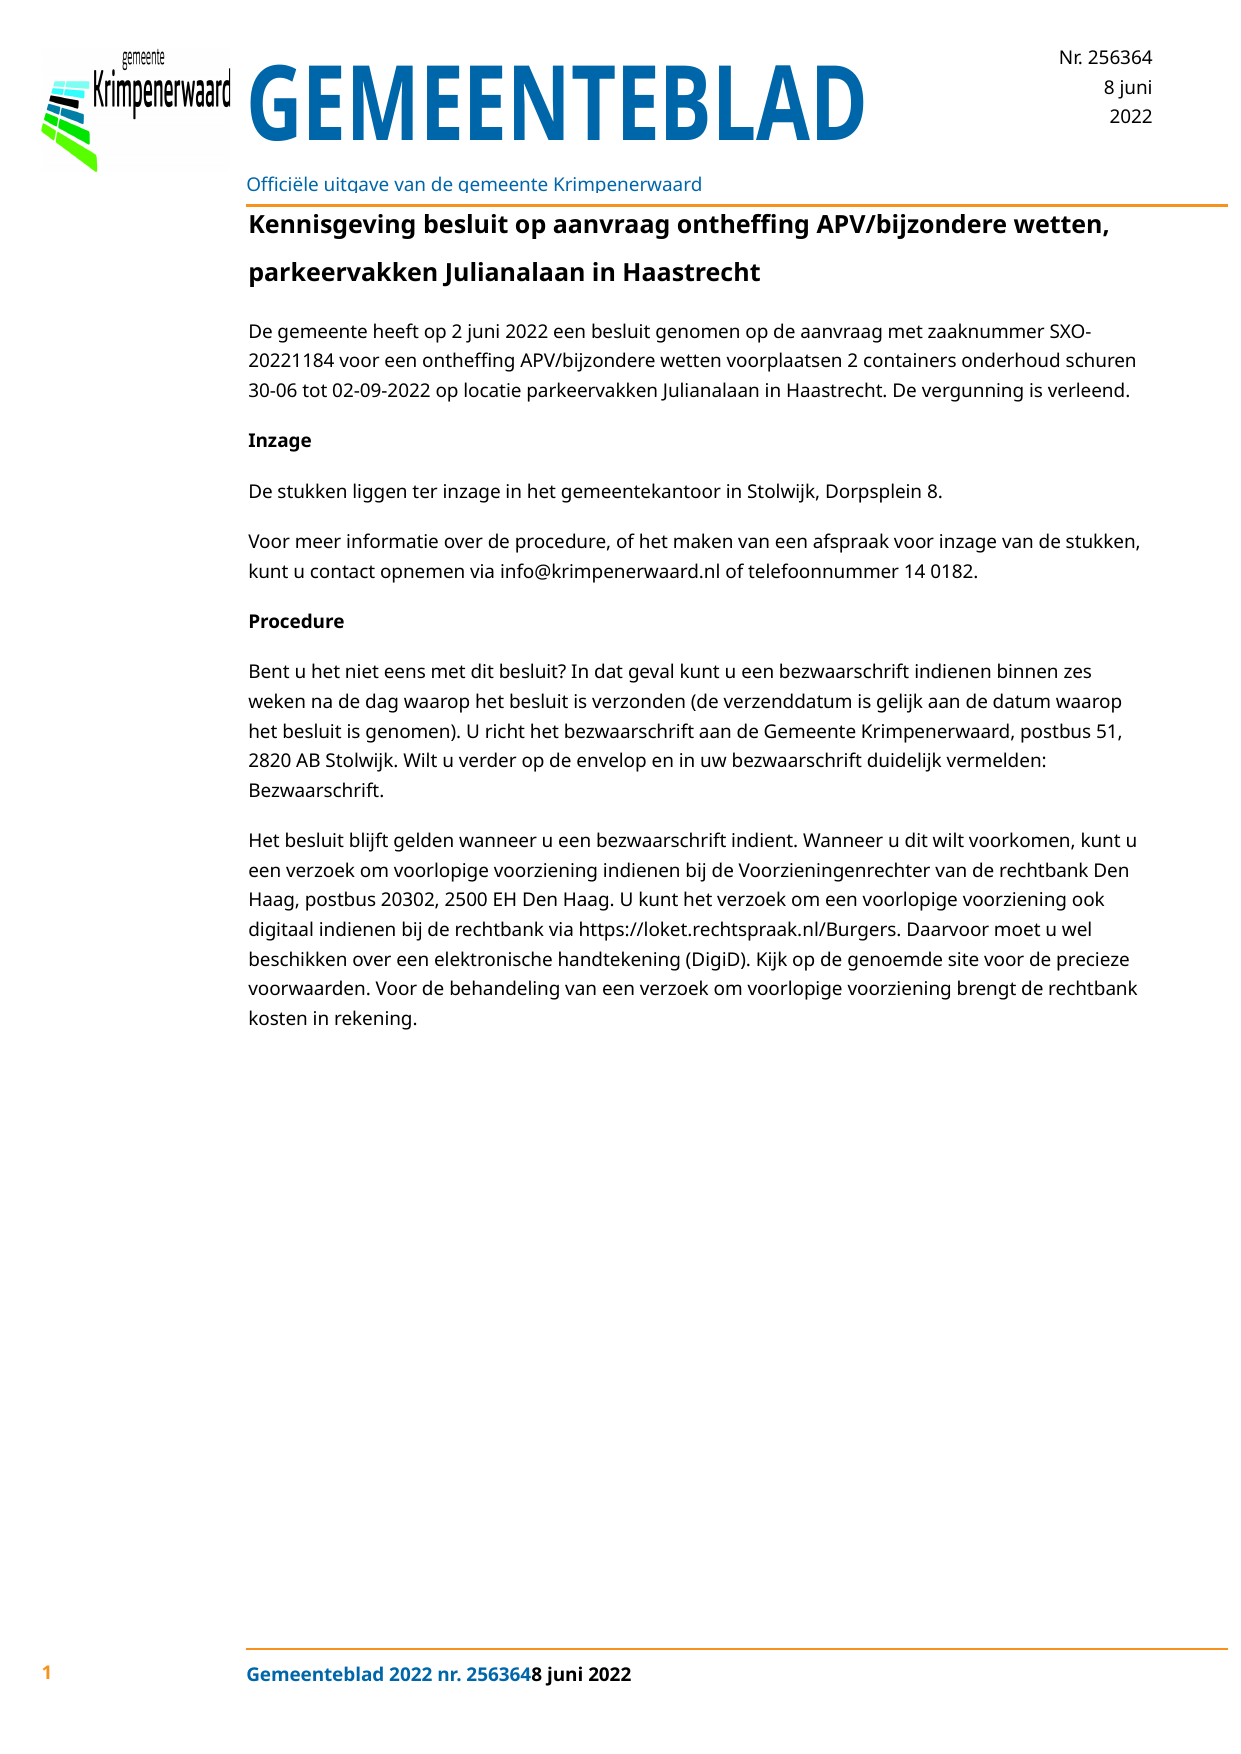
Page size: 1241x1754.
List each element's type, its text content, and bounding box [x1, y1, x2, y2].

text Voor meer informatie over de procedure, of het maken van een afspraak voor inzage van de stukken, kunt u contact opnemen via info@krimpenerwaard.nl of telefoonnummer 14 0182. [248, 528, 1152, 584]
text Procedure [248, 608, 1152, 634]
text De stukken liggen ter inzage in het gemeentekantoor in Stolwijk, Dorpsplein 8. [248, 478, 1152, 504]
text Inzage [248, 427, 1152, 453]
text Het besluit blijft gelden wanneer u een bezwaarschrift indient. Wanneer u dit wilt voorkomen, kunt u een verzoek om voorlopige voorziening indienen bij de Voorzieningenrechter van de rechtbank Den Haag, postbus 20302, 2500 EH Den Haag. U kunt het verzoek om een voorlopige voorziening ook digitaal indienen bij de rechtbank via https://loket.rechtspraak.nl/Burgers. Daarvoor moet u wel beschikken over een elektronische handtekening (DigiD). Kijk op de genoemde site voor de precieze voorwaarden. Voor de behandeling van een verzoek om voorlopige voorziening brengt de rechtbank kosten in rekening. [248, 827, 1152, 1031]
picture [41, 47, 231, 172]
text Kennisgeving besluit op aanvraag ontheffing APV/bijzondere wetten, parkeervakken Julianalaan in Haastrecht [248, 207, 1152, 288]
text Bent u het niet eens met dit besluit? In dat geval kunt u een bezwaarschrift indienen binnen zes weken na de dag waarop het besluit is verzonden (de verzenddatum is gelijk aan de datum waarop het besluit is genomen). U richt het bezwaarschrift aan de Gemeente Krimpenerwaard, postbus 51, 2820 AB Stolwijk. Wilt u verder op de envelop en in uw bezwaarschrift duidelijk vermelden: Bezwaarschrift. [248, 659, 1152, 803]
text De gemeente heeft op 2 juni 2022 een besluit genomen op de aanvraag met zaaknummer SXO-20221184 voor een ontheffing APV/bijzondere wetten voorplaatsen 2 containers onderhoud schuren 30-06 tot 02-09-2022 op locatie parkeervakken Julianalaan in Haastrecht. De vergunning is verleend. [248, 318, 1152, 403]
